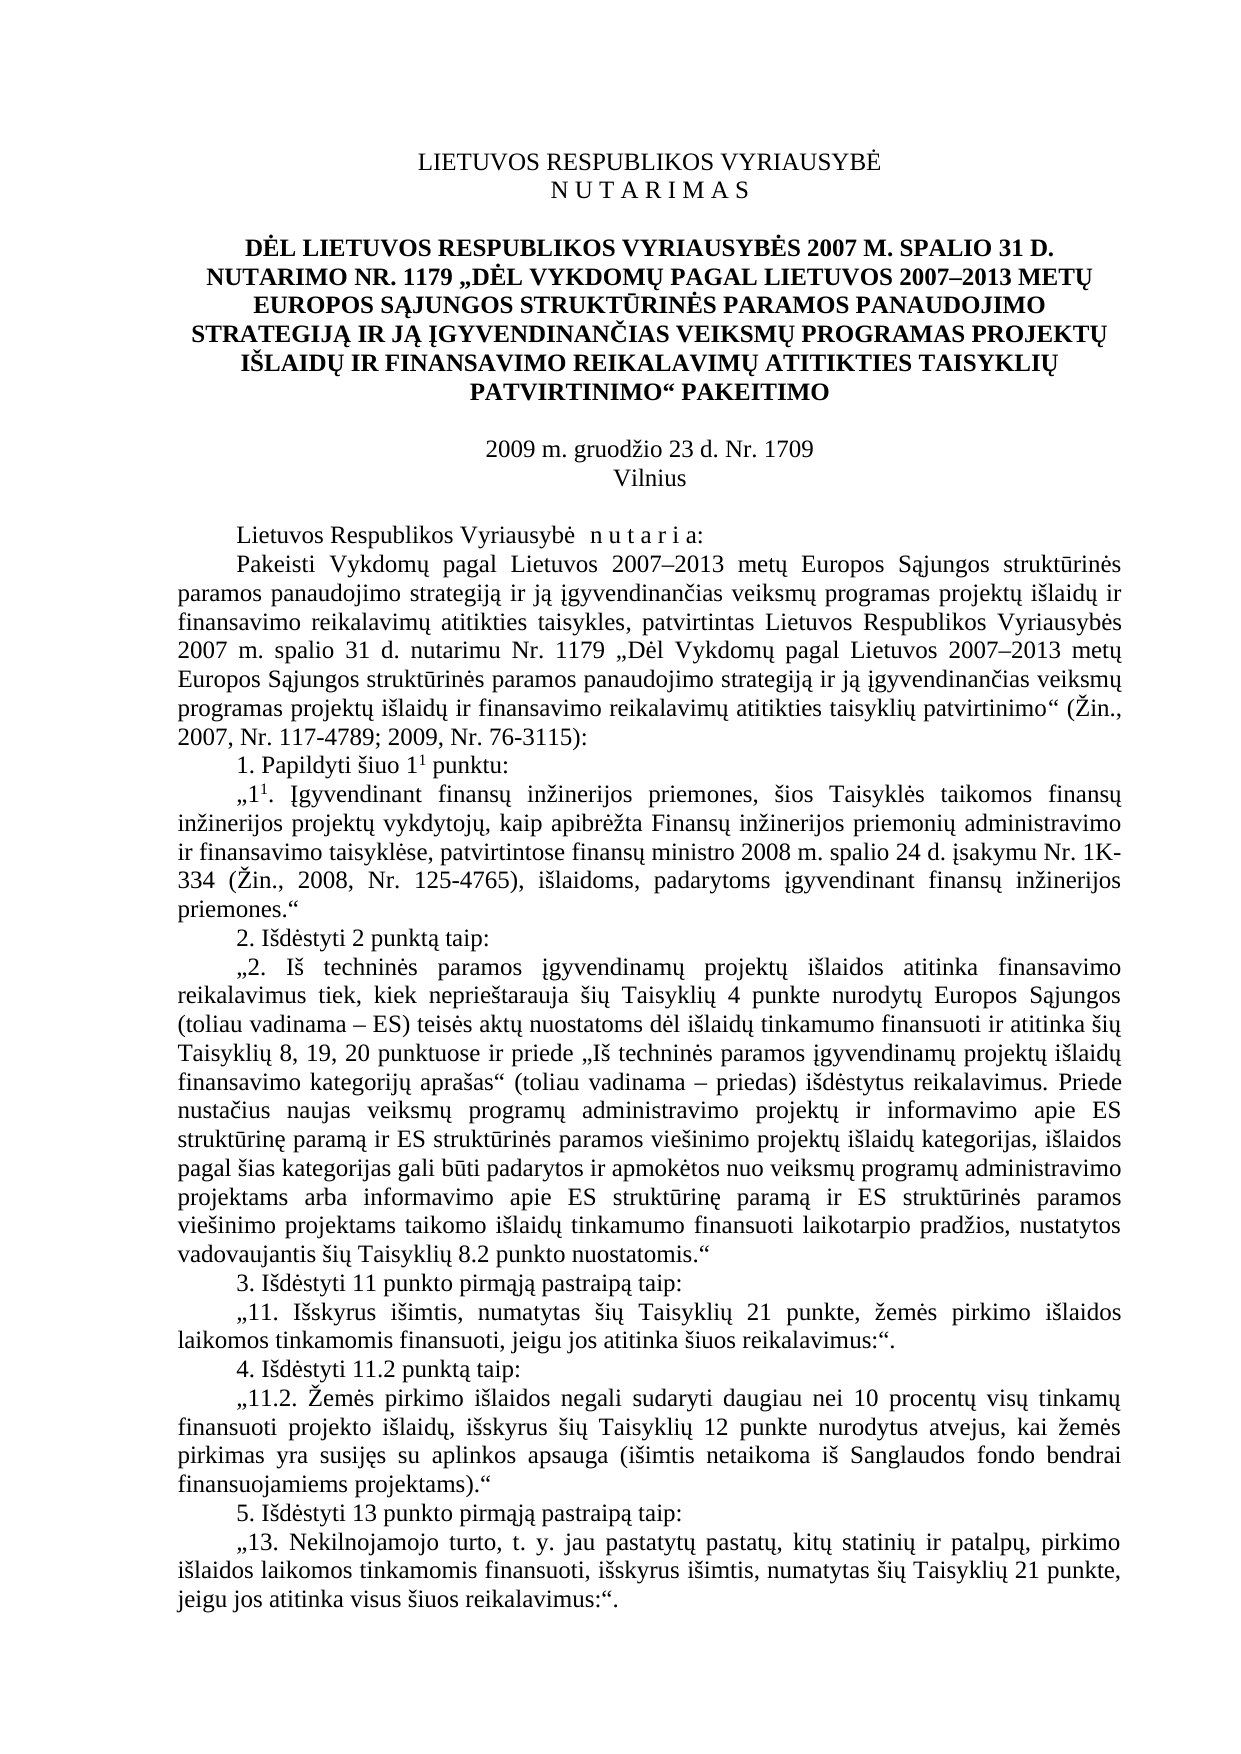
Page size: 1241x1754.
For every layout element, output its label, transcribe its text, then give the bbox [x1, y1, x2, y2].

text „11. Išskyrus išimtis, numatytas šių Taisyklių 21 punkte, žemės pirkimo išlaidos laikomos tinkamomis finansuoti, jeigu jos atitinka šiuos reikalavimus:“. [177, 1297, 1122, 1354]
text 1. Papildyti šiuo 11 punktu: [177, 751, 1122, 779]
text „11.2. Žemės pirkimo išlaidos negali sudaryti daugiau nei 10 procentų visų tinkamų finansuoti projekto išlaidų, išskyrus šių Taisyklių 12 punkte nurodytus atvejus, kai žemės pirkimas yra susijęs su aplinkos apsauga (išimtis netaikoma iš Sanglaudos fondo bendrai finansuojamiems projektams).“ [177, 1383, 1122, 1498]
text Lietuvos Respublikos Vyriausybė [177, 147, 1122, 176]
text Vilnius [177, 463, 1122, 492]
text 3. Išdėstyti 11 punkto pirmąją pastraipą taip: [177, 1268, 1122, 1297]
text 5. Išdėstyti 13 punkto pirmąją pastraipą taip: [177, 1498, 1122, 1527]
text Lietuvos Respublikos Vyriausybė nutaria: [177, 521, 1122, 549]
text Pakeisti Vykdomų pagal Lietuvos 2007–2013 metų Europos Sąjungos struktūrinės paramos panaudojimo strategiją ir ją įgyvendinančias veiksmų programas projektų išlaidų ir finansavimo reikalavimų atitikties taisykles, patvirtintas Lietuvos Respublikos Vyriausybės 2007 m. spalio 31 d. nutarimu Nr. 1179 „Dėl Vykdomų pagal Lietuvos 2007–2013 metų Europos Sąjungos struktūrinės paramos panaudojimo strategiją ir ją įgyvendinančias veiksmų programas projektų išlaidų ir finansavimo reikalavimų atitikties taisyklių patvirtinimo“ (Žin., 2007, Nr. 117-4789; 2009, Nr. 76-3115): [177, 549, 1122, 751]
text „2. Iš techninės paramos įgyvendinamų projektų išlaidos atitinka finansavimo reikalavimus tiek, kiek neprieštarauja šių Taisyklių 4 punkte nurodytų Europos Sąjungos (toliau vadinama – ES) teisės aktų nuostatoms dėl išlaidų tinkamumo finansuoti ir atitinka šių Taisyklių 8, 19, 20 punktuose ir priede „Iš techninės paramos įgyvendinamų projektų išlaidų finansavimo kategorijų aprašas“ (toliau vadinama – priedas) išdėstytus reikalavimus. Priede nustačius naujas veiksmų programų administravimo projektų ir informavimo apie ES struktūrinę paramą ir ES struktūrinės paramos viešinimo projektų išlaidų kategorijas, išlaidos pagal šias kategorijas gali būti padarytos ir apmokėtos nuo veiksmų programų administravimo projektams arba informavimo apie ES struktūrinę paramą ir ES struktūrinės paramos viešinimo projektams taikomo išlaidų tinkamumo finansuoti laikotarpio pradžios, nustatytos vadovaujantis šių Taisyklių 8.2 punkto nuostatomis.“ [177, 952, 1122, 1268]
text 2009 m. gruodžio 23 d. Nr. 1709 [177, 434, 1122, 463]
text NUTARIMAS [177, 176, 1122, 204]
text „13. Nekilnojamojo turto, t. y. jau pastatytų pastatų, kitų statinių ir patalpų, pirkimo išlaidos laikomos tinkamomis finansuoti, išskyrus išimtis, numatytas šių Taisyklių 21 punkte, jeigu jos atitinka visus šiuos reikalavimus:“. [177, 1527, 1122, 1613]
text „11. Įgyvendinant finansų inžinerijos priemones, šios Taisyklės taikomos finansų inžinerijos projektų vykdytojų, kaip apibrėžta Finansų inžinerijos priemonių administravimo ir finansavimo taisyklėse, patvirtintose finansų ministro 2008 m. spalio 24 d. įsakymu Nr. 1K-334 (Žin., 2008, Nr. 125-4765), išlaidoms, padarytoms įgyvendinant finansų inžinerijos priemones.“ [177, 779, 1122, 923]
text 4. Išdėstyti 11.2 punktą taip: [177, 1354, 1122, 1383]
text DĖL LIETUVOS RESPUBLIKOS VYRIAUSYBĖS 2007 M. SPALIO 31 D. NUTARIMO NR. 1179 „DĖL VYKDOMŲ PAGAL LIETUVOS 2007–2013 METŲ EUROPOS SĄJUNGOS STRUKTŪRINĖS PARAMOS PANAUDOJIMO STRATEGIJĄ IR JĄ ĮGYVENDINANČIAS VEIKSMŲ PROGRAMAS PROJEKTŲ IŠLAIDŲ IR FINANSAVIMO REIKALAVIMŲ ATITIKTIES TAISYKLIŲ PATVIRTINIMO“ PAKEITIMO [177, 233, 1122, 406]
text 2. Išdėstyti 2 punktą taip: [177, 923, 1122, 952]
